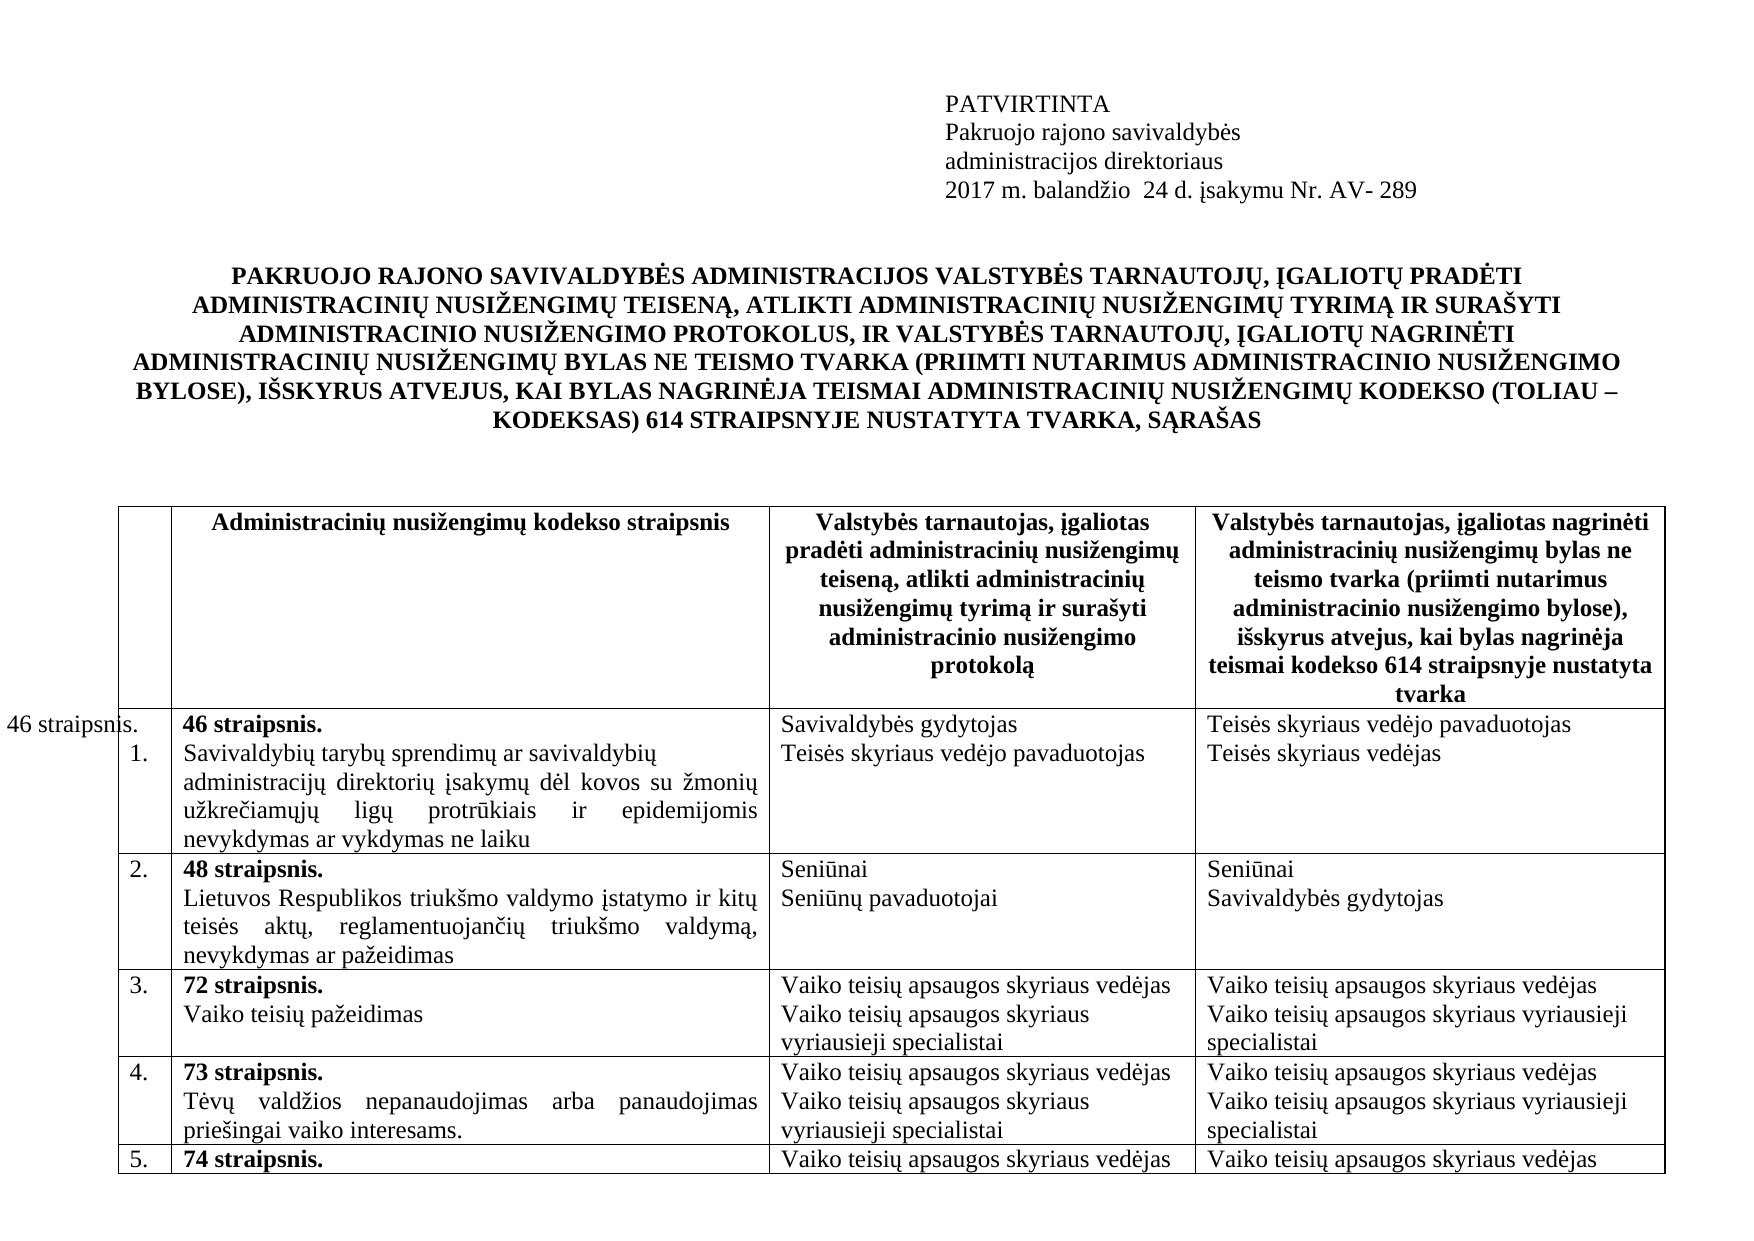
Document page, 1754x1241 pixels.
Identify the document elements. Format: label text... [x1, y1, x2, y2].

table_cell 74 straipsnis. [172, 1145, 769, 1173]
table_header Valstybės tarnautojas, įgaliotas nagrinėti administracinių nusižengimų bylas ne teismo tvarka (priimti nutarimus administracinio nusižengimo bylose), išskyrus atvejus, kai bylas nagrinėja teismai kodekso 614 straipsnyje nustatyta tvarka [1196, 507, 1664, 708]
table_cell Seniūnai Savivaldybės gydytojas [1196, 854, 1664, 969]
table_cell 48 straipsnis. Lietuvos Respublikos triukšmo valdymo įstatymo ir kitų teisės aktų, reglamentuojančių triukšmo valdymą, nevykdymas ar pažeidimas [172, 854, 769, 969]
table_cell Vaiko teisių apsaugos skyriaus vedėjas Vaiko teisių apsaugos skyriaus vyriausieji specialistai [770, 1057, 1195, 1143]
text PAKRUOJO RAJONO SAVIVALDYBĖS ADMINISTRACIJOS VALSTYBĖS TARNAUTOJŲ, ĮGALIOTŲ PRADĖTI ADMINISTRACINIŲ NUSIŽENGIMŲ TEISENĄ, ATLIKTI ADMINISTRACINIŲ NUSIŽENGIMŲ TYRIMĄ IR SURAŠYTI ADMINISTRACINIO NUSIŽENGIMO PROTOKOLUS, IR VALSTYBĖS TARNAUTOJŲ, ĮGALIOTŲ NAGRINĖTI ADMINISTRACINIŲ NUSIŽENGIMŲ BYLAS NE TEISMO TVARKA (PRIIMTI NUTARIMUS ADMINISTRACINIO NUSIŽENGIMO BYLOSE), IŠSKYRUS ATVEJUS, KAI BYLAS NAGRINĖJA TEISMAI ADMINISTRACINIŲ NUSIŽENGIMŲ KODEKSO (TOLIAU – KODEKSAS) 614 STRAIPSNYJE NUSTATYTA TVARKA, SĄRAŠAS [118, 261, 1636, 434]
table_cell Teisės skyriaus vedėjo pavaduotojas Teisės skyriaus vedėjas [1196, 709, 1664, 853]
table_header Administracinių nusižengimų kodekso straipsnis [172, 507, 769, 708]
text 2017 m. balandžio 24 d. įsakymu Nr. AV- 289 [945, 175, 1636, 204]
text PATVIRTINTA [945, 89, 1636, 117]
table_cell Savivaldybės gydytojas Teisės skyriaus vedėjo pavaduotojas [770, 709, 1195, 853]
table_cell 5. [119, 1145, 171, 1173]
text Pakruojo rajono savivaldybės [945, 117, 1636, 146]
table_cell Vaiko teisių apsaugos skyriaus vedėjas [770, 1145, 1195, 1173]
table_cell Vaiko teisių apsaugos skyriaus vedėjas Vaiko teisių apsaugos skyriaus vyriausieji specialistai [1196, 1057, 1664, 1143]
text administracijos direktoriaus [945, 146, 1636, 175]
table_cell Vaiko teisių apsaugos skyriaus vedėjas [1196, 1145, 1664, 1173]
table_cell 1. [119, 709, 171, 853]
table_cell 3. [119, 970, 171, 1056]
table_cell 46 straipsnis. 46 straipsnis. Savivaldybių tarybų sprendimų ar savivaldybių administracijų direktorių įsakymų dėl kovos su žmonių užkrečiamųjų ligų protrūkiais ir epidemijomis nevykdymas ar vykdymas ne laiku [172, 709, 769, 853]
table_cell Vaiko teisių apsaugos skyriaus vedėjas Vaiko teisių apsaugos skyriaus vyriausieji specialistai [1196, 970, 1664, 1056]
table_cell 4. [119, 1057, 171, 1143]
table_header [119, 507, 171, 708]
table_cell 72 straipsnis. Vaiko teisių pažeidimas [172, 970, 769, 1056]
table_cell 2. [119, 854, 171, 969]
table_cell Vaiko teisių apsaugos skyriaus vedėjas Vaiko teisių apsaugos skyriaus vyriausieji specialistai [770, 970, 1195, 1056]
table_cell 73 straipsnis. Tėvų valdžios nepanaudojimas arba panaudojimas priešingai vaiko interesams. [172, 1057, 769, 1143]
table_cell Seniūnai Seniūnų pavaduotojai [770, 854, 1195, 969]
table_header Valstybės tarnautojas, įgaliotas pradėti administracinių nusižengimų teiseną, atlikti administracinių nusižengimų tyrimą ir surašyti administracinio nusižengimo protokolą [770, 507, 1195, 708]
